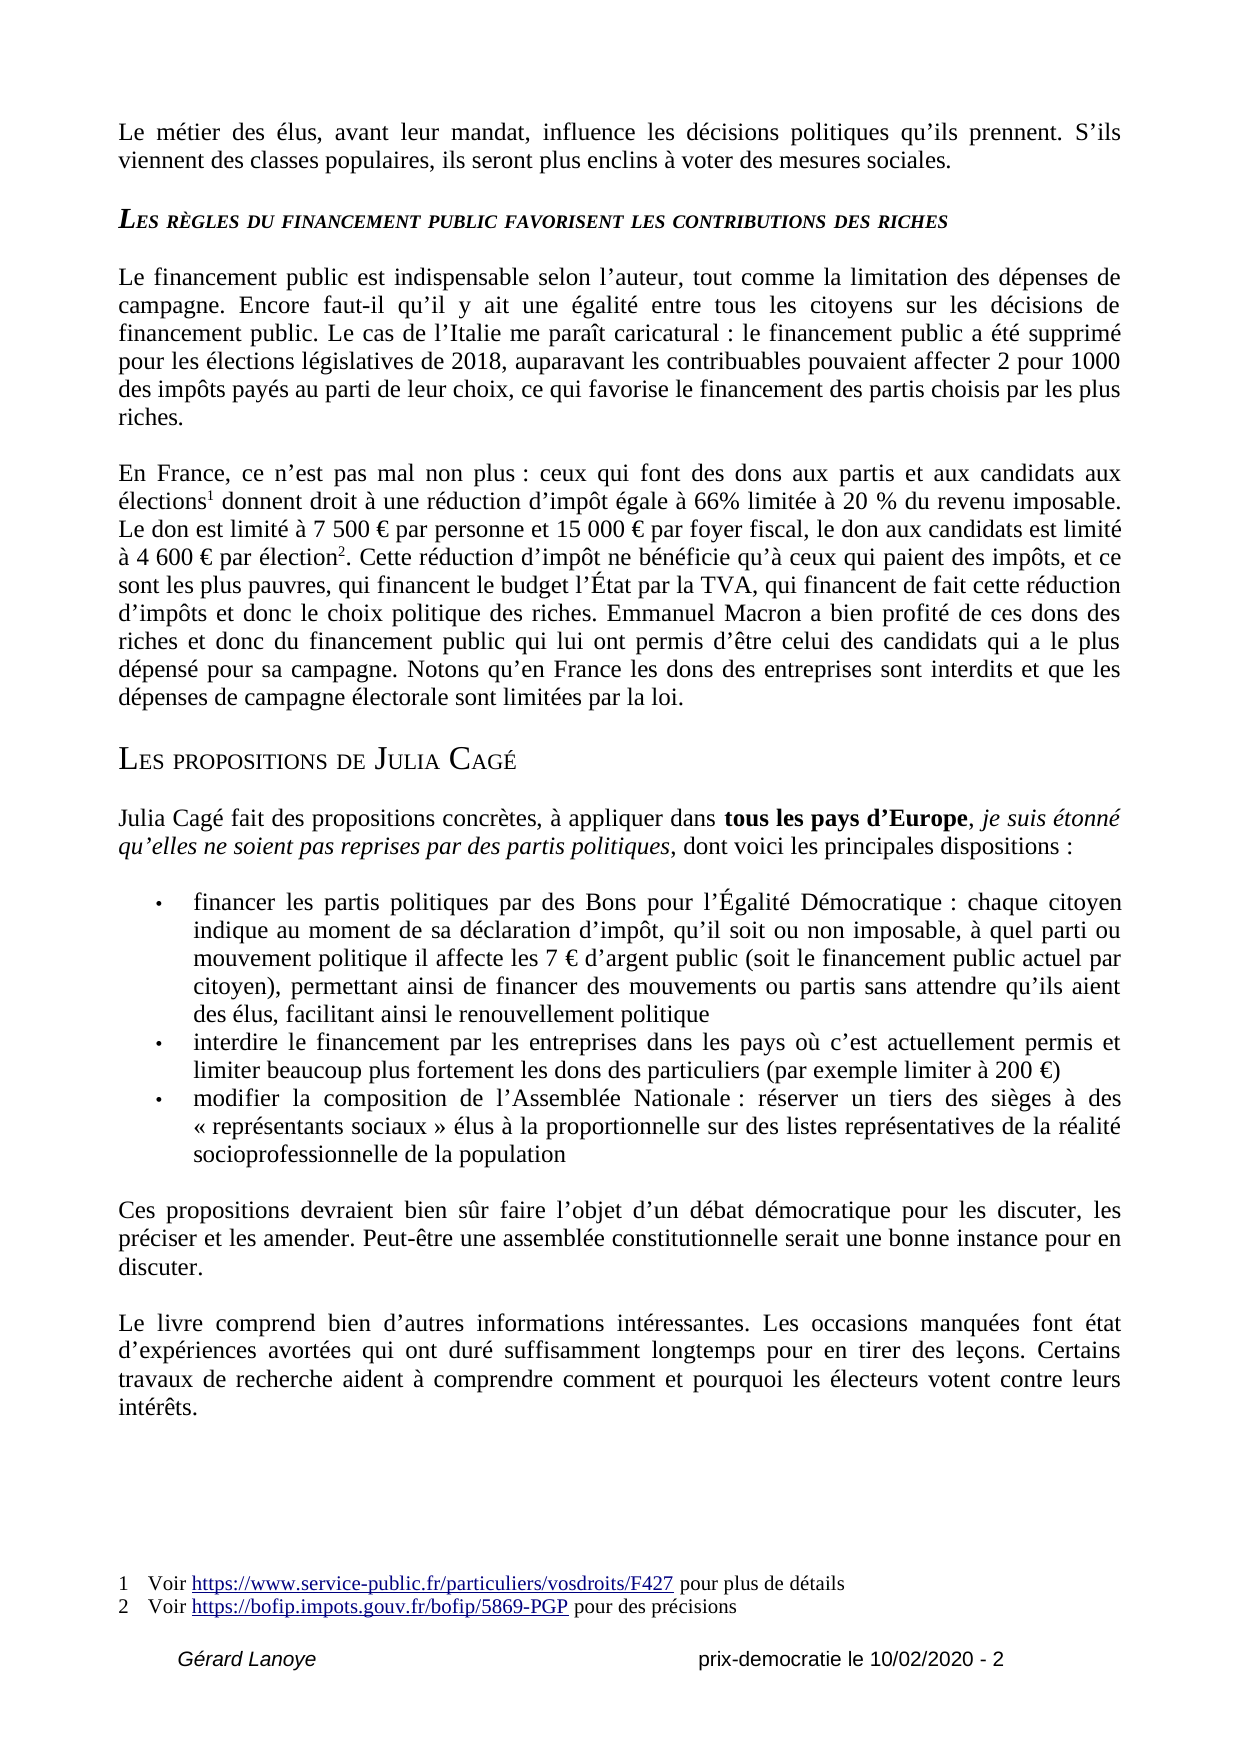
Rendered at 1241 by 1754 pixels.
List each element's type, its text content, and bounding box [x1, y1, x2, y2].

text Le métier des élus, avant leur mandat, influence les décisions politiques qu’ils prennent. S’ils viennent des classes populaires, ils seront plus enclins à voter des mesures sociales. [118, 118, 1122, 174]
text Voir https://www.service-public.fr/particuliers/vosdroits/F427 pour plus de détails [118, 1572, 1122, 1595]
text Le livre comprend bien d’autres informations intéressantes. Les occasions manquées font état d’expériences avortées qui ont duré suffisamment longtemps pour en tirer des leçons. Certains travaux de recherche aident à comprendre comment et pourquoi les électeurs votent contre leurs intérêts. [118, 1308, 1122, 1421]
text Julia Cagé fait des propositions concrètes, à appliquer dans tous les pays d’Europe, je suis étonné qu’elles ne soient pas reprises par des partis politiques, dont voici les principales dispositions : [118, 804, 1122, 860]
text Le financement public est indispensable selon l’auteur, tout comme la limitation des dépenses de campagne. Encore faut-il qu’il y ait une égalité entre tous les citoyens sur les décisions de financement public. Le cas de l’Italie me paraît caricatural : le financement public a été supprimé pour les élections législatives de 2018, auparavant les contribuables pouvaient affecter 2 pour 1000 des impôts payés au parti de leur choix, ce qui favorise le financement des partis choisis par les plus riches. [118, 263, 1122, 431]
text En France, ce n’est pas mal non plus : ceux qui font des dons aux partis et aux candidats aux élections donnent droit à une réduction d’impôt égale à 66% limitée à 20 % du revenu imposable. Le don est limité à 7 500 € par personne et 15 000 € par foyer fiscal, le don aux candidats est limité à 4 600 € par élection. Cette réduction d’impôt ne bénéficie qu’à ceux qui paient des impôts, et ce sont les plus pauvres, qui financent le budget l’État par la TVA, qui financent de fait cette réduction d’impôts et donc le choix politique des riches. Emmanuel Macron a bien profité de ces dons des riches et donc du financement public qui lui ont permis d’être celui des candidats qui a le plus dépensé pour sa campagne. Notons qu’en France les dons des entreprises sont interdits et que les dépenses de campagne électorale sont limitées par la loi. [118, 459, 1122, 711]
text Voir https://bofip.impots.gouv.fr/bofip/5869-PGP pour des précisions [118, 1595, 1122, 1618]
list financer les partis politiques par des Bons pour l’Égalité Démocratique : chaque citoyen indique au moment de sa déclaration d’impôt, qu’il soit ou non imposable, à quel parti ou mouvement politique il affecte les 7 € d’argent public (soit le financement public actuel par citoyen), permettant ainsi de financer des mouvements ou partis sans attendre qu’ils aient des élus, facilitant ainsi le renouvellement politique [156, 888, 1122, 1028]
subtitle Les règles du financement public favorisent les contributions des riches [118, 202, 1122, 235]
subtitle Les propositions de Julia Cagé [118, 739, 1122, 776]
list interdire le financement par les entreprises dans les pays où c’est actuellement permis et limiter beaucoup plus fortement les dons des particuliers (par exemple limiter à 200 €) [156, 1028, 1122, 1084]
text Ces propositions devraient bien sûr faire l’objet d’un débat démocratique pour les discuter, les préciser et les amender. Peut-être une assemblée constitutionnelle serait une bonne instance pour en discuter. [118, 1196, 1122, 1280]
list modifier la composition de l’Assemblée Nationale : réserver un tiers des sièges à des « représentants sociaux » élus à la proportionnelle sur des listes représentatives de la réalité socioprofessionnelle de la population [156, 1084, 1122, 1168]
